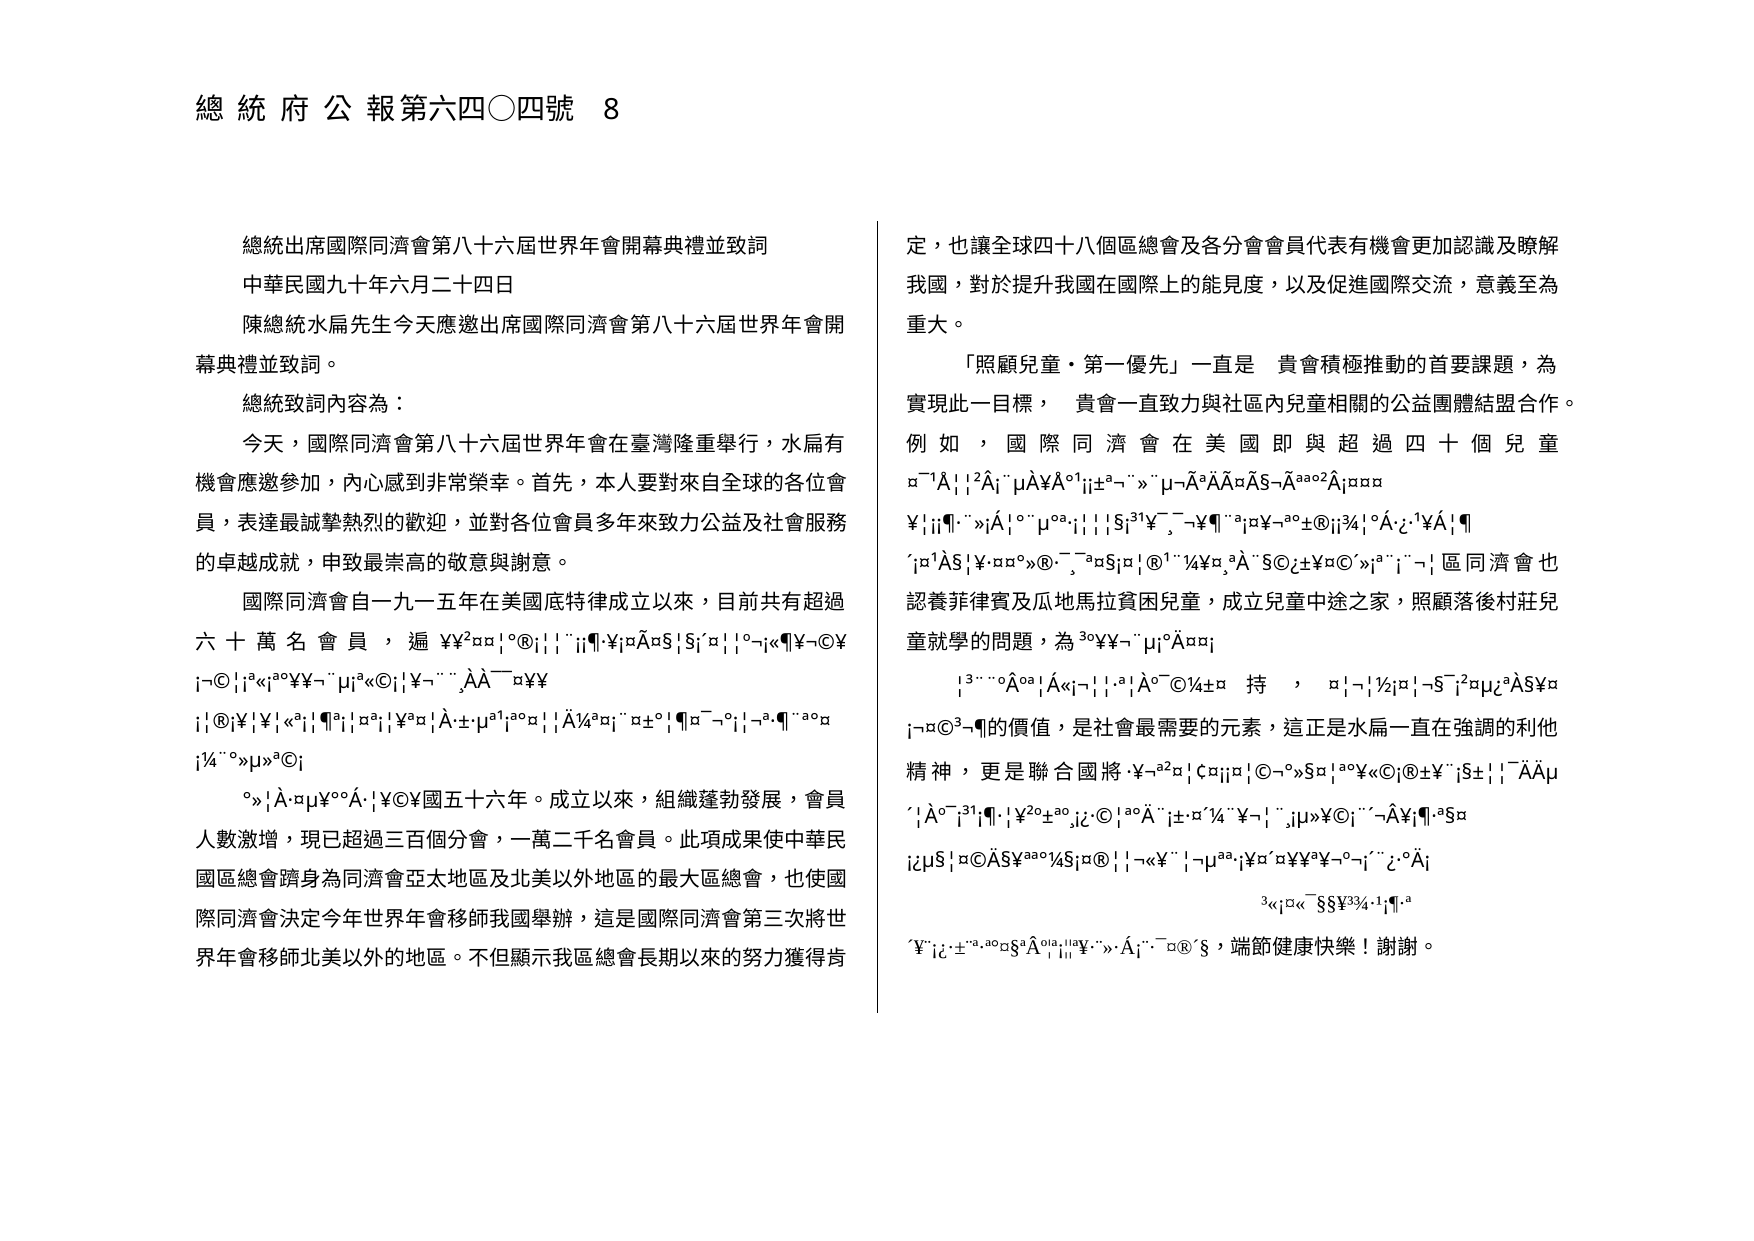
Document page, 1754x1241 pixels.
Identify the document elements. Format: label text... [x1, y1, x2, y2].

text ¦³¨¨­ºÂºª¦Á­«¡¬¦¦·­ª¦Àº¯©¼±¤持，¤¦¬¦½¡¤¦¬§¯¡²¤µ¿ªÀ§¥¤¡¬¤©³¬¶的價值，是社會最需要的元素，這正是水扁一直在強調的利他精神，更是聯合國將·¥¬ª²¤¦¢¤¡¡¤¦©¬°»§¤¦ª°¥«©¡®±¥¨¡§±¦¦¯ÄÄµ´¦Àº¯¡³¹¡¶·¦¥²º±ªº¸¡¿·©¦ª°Ä¨¡±·¤´¼¨¥¬¦­¨¸¡µ»¥©¡¨´¬Â¥¡¶·ª§¤¡¿µ§¦¤©Ä§¥ªª°¼§¡¤®¦¦¬«¥¨¦¬µªª·¡¥¤´¤¥¥ª¥¬º¬¡´¨¿·°Ä¡ [907, 657, 1559, 876]
text 總統出席國際同濟會第八十六屆世界年會開幕典禮並致詞 [195, 222, 847, 261]
text 中華民國九十年六月二十四日 [195, 261, 847, 301]
text 陳總統水扁先生今天應邀出席國際同濟會第八十六屆世界年會開幕典禮並致詞。 [195, 301, 847, 380]
text 今天，國際同濟會第八十六屆世界年會在臺灣隆重舉行，水扁有機會應邀參加，內心感到非常榮幸。首先，本人要對來自全球的各位會員，表達最誠摯熱烈的歡迎，並對各位會員多年來致力公益及社會服務的卓越成就，申致最崇高的敬意與謝意。 [195, 419, 847, 578]
text 定，也讓全球四十八個區總會及各分會會員代表有機會更加認識及瞭解我國，對於提升我國在國際上的能見度，以及促進國際交流，意義至為重大。 [907, 222, 1559, 340]
text °»¦À·¤µ¥°°Á·¦¥©¥國五十六年。成立以來，組織蓬勃發展，會員人數激增，現已超過三百個分會，一萬二千名會員。此項成果使中華民國區總會躋身為同濟會亞太地區及北美以外地區的最大區總會，也使國際同濟會決定今年世界年會移師我國舉辦，這是國際同濟會第三次將世界年會移師北美以外的地區。不但顯示我區總會長期以來的努力獲得肯 [195, 776, 847, 974]
text 總統致詞內容為： [195, 380, 847, 419]
text ³«¡¤«­¯§§¥³­¾·¹¡¶·ª´¥¨¡¿·±¨ª·ª°¤§ªÂº¦ª¡¦¦ª¥·¨»·Á¡¨·¯¤®´§，端節健康快樂！謝謝。 [907, 876, 1559, 963]
text 國際同濟會自一九一五年在美國底特律成立以來，目前共有超過六十萬名會員，遍¥¥²¤¤¦­°®¡¦¦¨¡¡¶·¥¡¤Ã¤§¦§¡´¤¦¦º¬¡«¶¥¬©¥¡¬©¦¡ª«¡ª°¥¥¬¨µ¡ª«©¡¦¥¬¨­¨¸ÀÀ¯¯¤¥¥¡¦®¡¥¦¥¦«ª¡¦¶ª¡¦¤ª¡¦¥ª¤¦À·±·µª¹¡ª°¤¦¦Ä¼ª¤¡¨­¤±°¦¶¤¯¬°¡¦¬ª·¶¨ª­­°¤¡¼¨°»­µ»ª©¡ [195, 578, 847, 776]
text 「照顧兒童‧第一優先」一直是 貴會積極推動的首要課題，為實現此一目標， 貴會一直致力與社區內兒童相關的公益團體結盟合作。例如，國際同濟會在美國即與超過四十個兒童¤¯¹Å¦¦²Â¡¨µÀ¥Å°¹¡¡±ª¬¨»¨µ¬ÃªÄÃ¤Ã§¬Ãªª°²Â¡¤¤¤¥¦¡¡¶·¨»¡Á¦°¨µ°ª·¡¦¦¦§¡³¹¥¯¸¯¬¥­¶¨ª¡¤¥¬ª°±®¡¡­¾¦°Á·¿·¹¥Á¦¶´¡¤¹À§¦¥·¤­¤°»®·¯¸¯ª¤§¡¤¦®¹¨¼¥¤¸­ªÀ¨§©¿±¥¤©´»¡ª¨¡¨¬¦區同濟會也認養菲律賓及瓜地馬拉貧困兒童，成立兒童中途之家，照顧落後村莊兒童就學的問題，為³º¥¥¬¨µ¡°Ä¤¤¡ [907, 340, 1559, 657]
